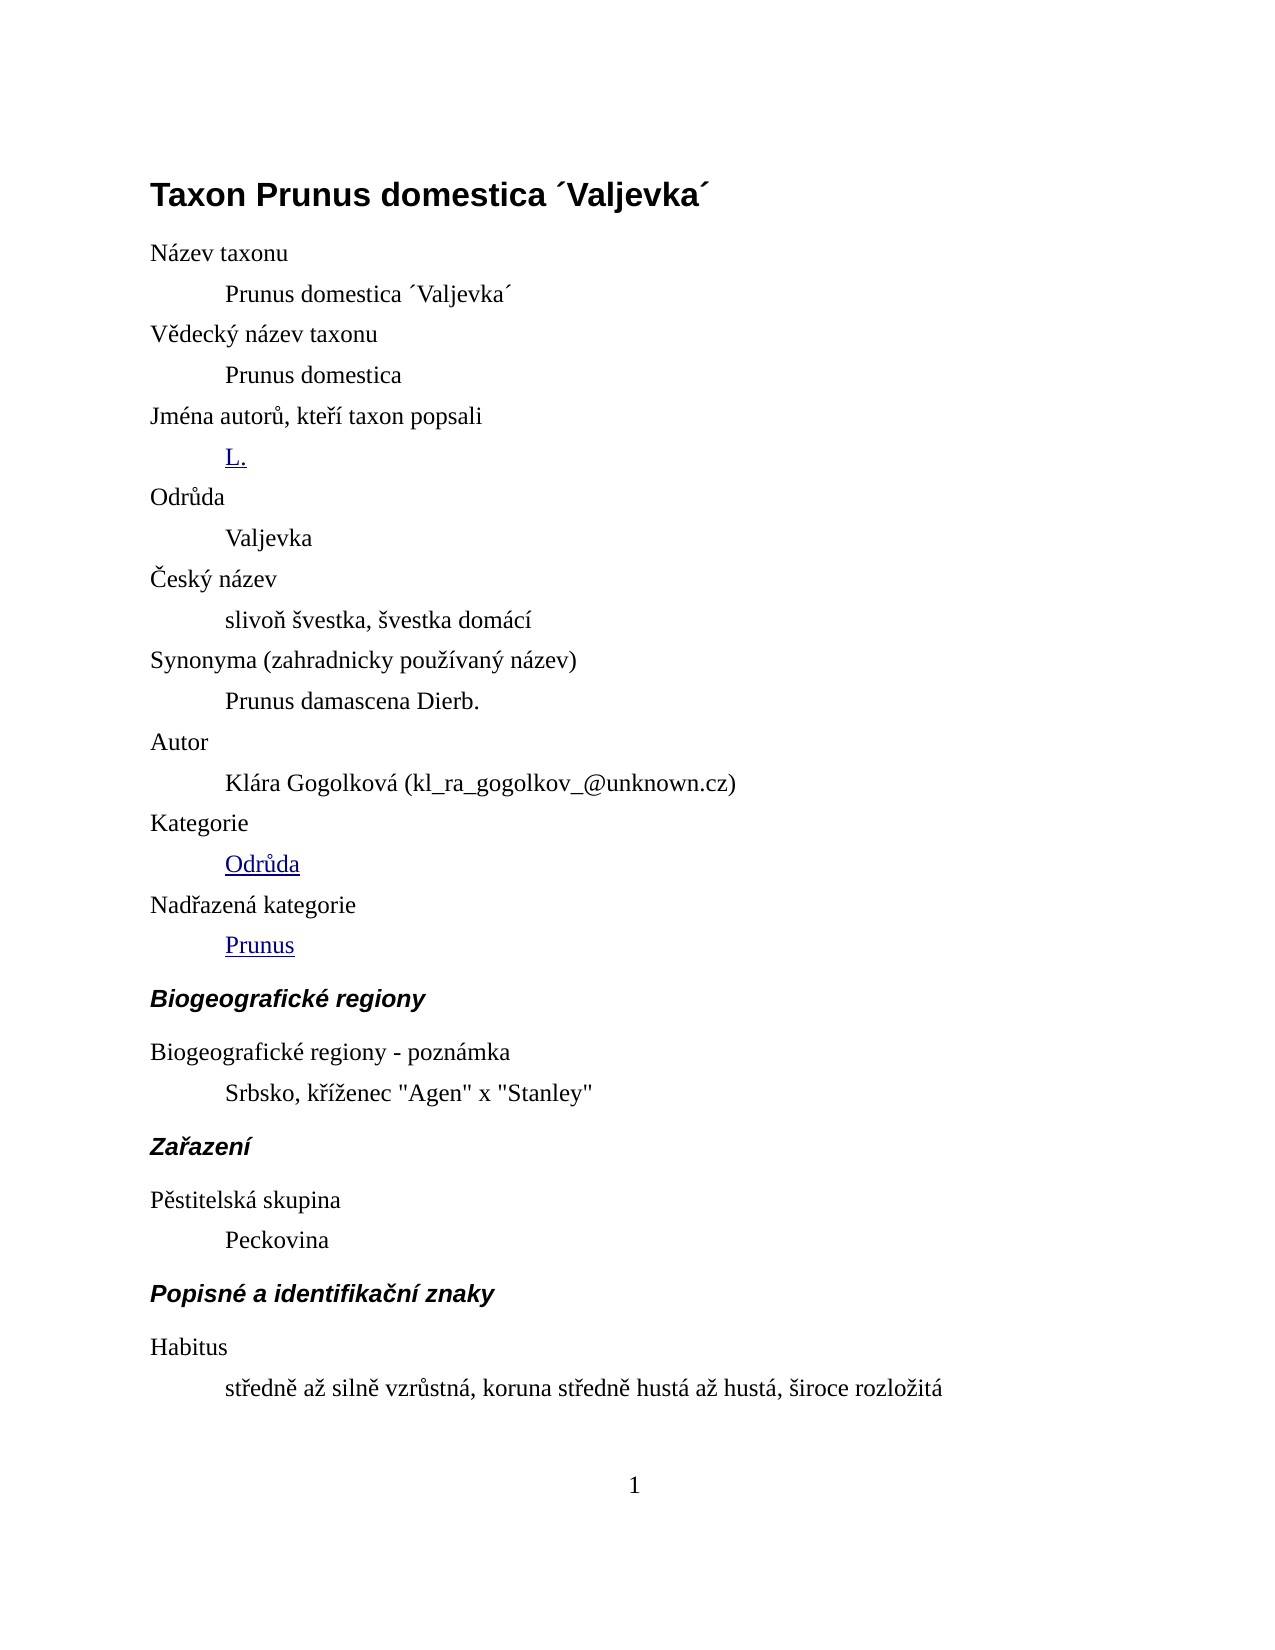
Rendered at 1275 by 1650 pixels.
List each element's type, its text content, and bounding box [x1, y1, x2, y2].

text Prunus damascena Dierb. [225, 686, 1125, 715]
text Srbsko, kříženec "Agen" x "Stanley" [225, 1078, 1125, 1107]
text Synonyma (zahradnicky používaný název) [150, 645, 1125, 674]
text Prunus domestica [225, 360, 1125, 389]
text Prunus [225, 931, 1125, 959]
subtitle Zařazení [150, 1132, 1125, 1160]
text Odrůda [225, 849, 1125, 878]
text Odrůda [150, 482, 1125, 511]
text středně až silně vzrůstná, koruna středně hustá až hustá, široce rozložitá [225, 1373, 1125, 1402]
text Prunus domestica ´Valjevka´ [225, 279, 1125, 308]
text Klára Gogolková (kl_ra_gogolkov_@unknown.cz) [225, 768, 1125, 796]
text Název taxonu [150, 238, 1125, 267]
subtitle Biogeografické regiony [150, 984, 1125, 1013]
text Autor [150, 727, 1125, 756]
text Jména autorů, kteří taxon popsali [150, 401, 1125, 430]
text L. [225, 442, 1125, 471]
text slivoň švestka, švestka domácí [225, 605, 1125, 633]
text Peckovina [225, 1226, 1125, 1254]
text Český název [150, 564, 1125, 593]
text Vědecký název taxonu [150, 319, 1125, 348]
text Biogeografické regiony - poznámka [150, 1037, 1125, 1066]
text Kategorie [150, 808, 1125, 837]
text Nadřazená kategorie [150, 890, 1125, 918]
text Pěstitelská skupina [150, 1185, 1125, 1213]
text Habitus [150, 1332, 1125, 1361]
subtitle Taxon Prunus domestica ´Valjevka´ [150, 175, 1125, 214]
text Valjevka [225, 523, 1125, 552]
subtitle Popisné a identifikační znaky [150, 1279, 1125, 1308]
